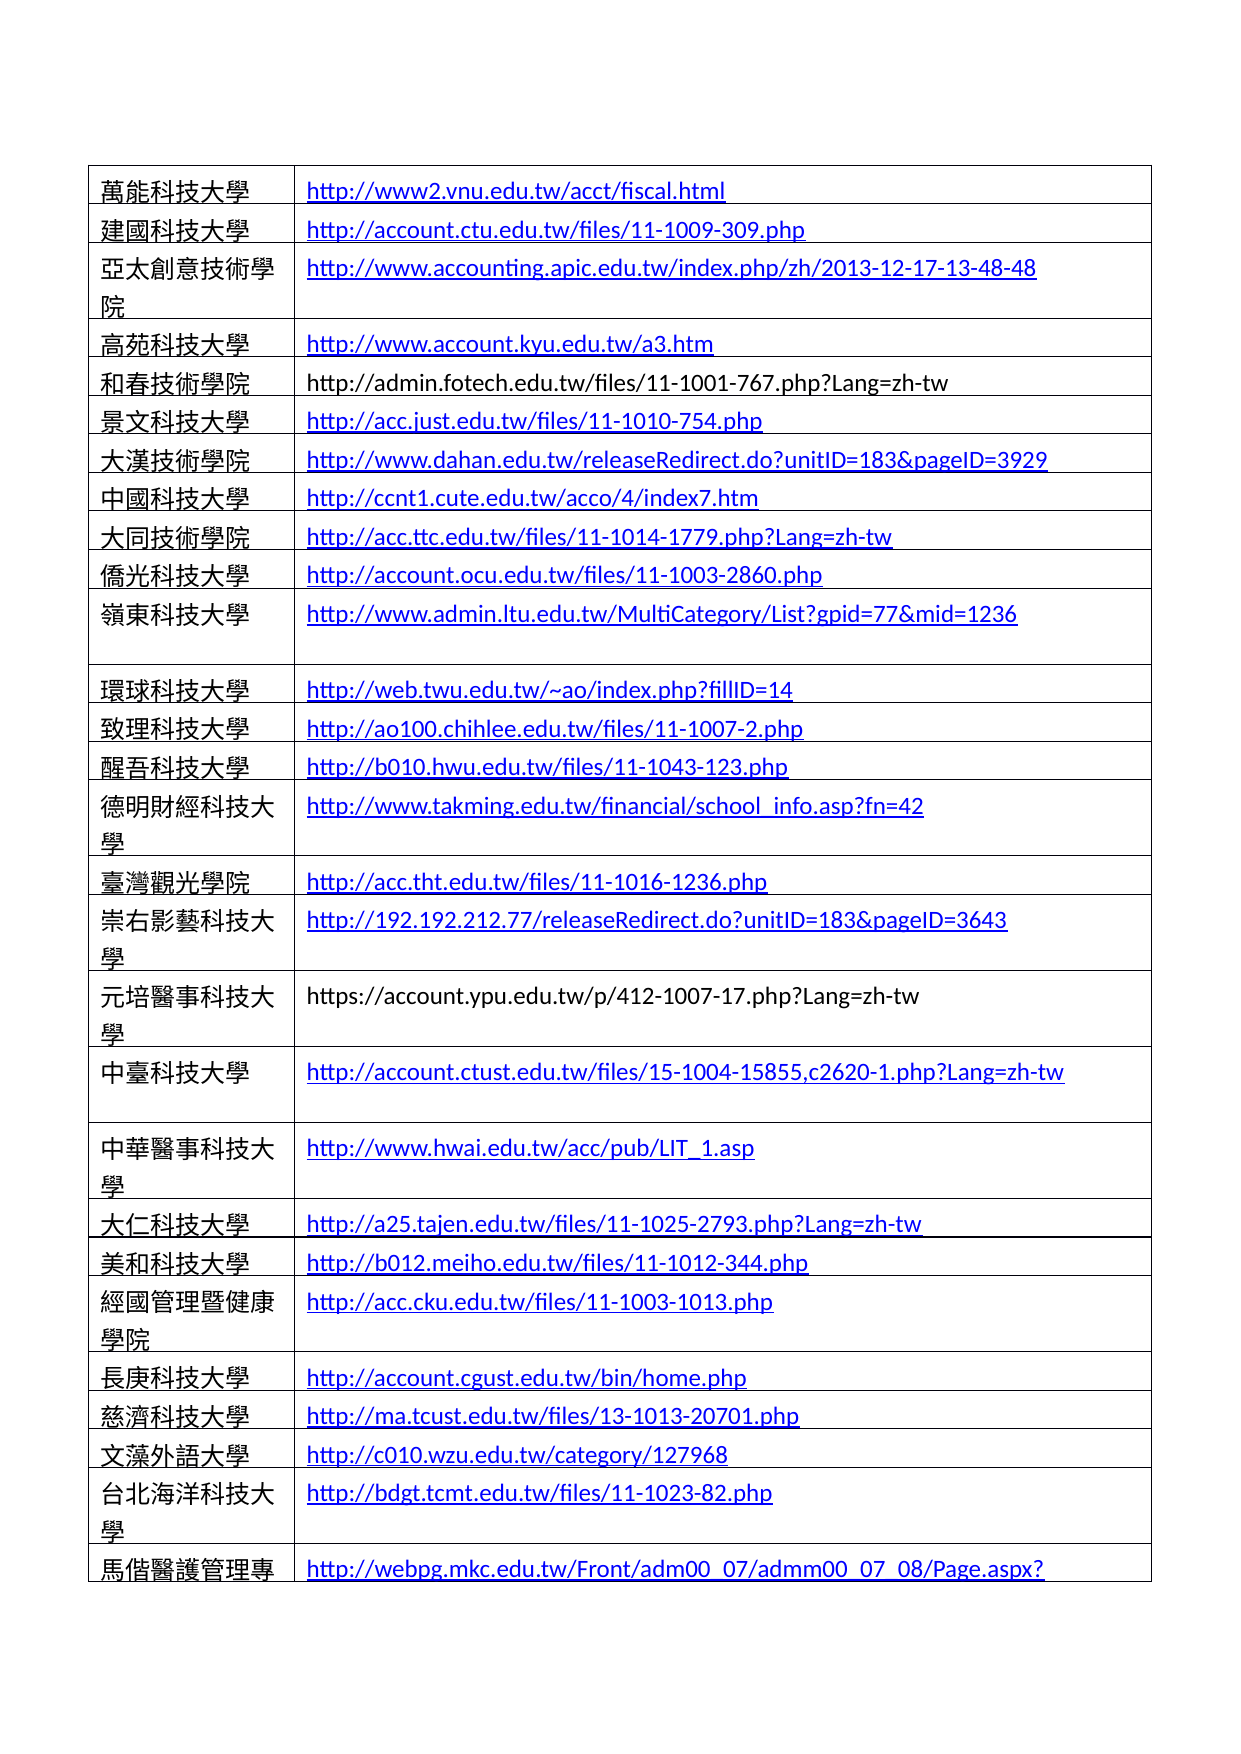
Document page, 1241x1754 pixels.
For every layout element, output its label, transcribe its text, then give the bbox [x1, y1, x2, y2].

table_cell 醒吾科技大學 [89, 742, 294, 779]
table_cell http://a25.tajen.edu.tw/files/11-1025-2793.php?Lang=zh-tw [295, 1199, 1151, 1236]
table_cell 嶺東科技大學 [89, 589, 294, 663]
table_cell 馬偕醫護管理專 [89, 1544, 294, 1581]
table_cell 僑光科技大學 [89, 550, 294, 587]
table_cell http://b012.meiho.edu.tw/files/11-1012-344.php [295, 1238, 1151, 1275]
table_cell 建國科技大學 [89, 204, 294, 242]
table_cell 德明財經科技大學 [89, 780, 294, 855]
table_cell http://c010.wzu.edu.tw/category/127968 [295, 1429, 1151, 1467]
table_cell http://webpg.mkc.edu.tw/Front/adm00_07/admm00_07_08/Page.aspx? [295, 1544, 1151, 1581]
table_cell http://ao100.chihlee.edu.tw/files/11-1007-2.php [295, 703, 1151, 741]
table_cell 中臺科技大學 [89, 1047, 294, 1122]
table_cell 致理科技大學 [89, 703, 294, 741]
table_cell 環球科技大學 [89, 665, 294, 702]
table_cell http://account.ctust.edu.tw/files/15-1004-15855,c2620-1.php?Lang=zh-tw [295, 1047, 1151, 1122]
table_cell http://ma.tcust.edu.tw/files/13-1013-20701.php [295, 1391, 1151, 1428]
table_cell 台北海洋科技大學 [89, 1468, 294, 1543]
table_cell http://www.admin.ltu.edu.tw/MultiCategory/List?gpid=77&mid=1236 [295, 589, 1151, 663]
table_cell http://web.twu.edu.tw/~ao/index.php?fillID=14 [295, 665, 1151, 702]
table_cell 中華醫事科技大學 [89, 1123, 294, 1198]
table_cell http://account.ocu.edu.tw/files/11-1003-2860.php [295, 550, 1151, 587]
table_cell http://www.dahan.edu.tw/releaseRedirect.do?unitID=183&pageID=3929 [295, 434, 1151, 472]
table_cell 臺灣觀光學院 [89, 856, 294, 894]
table_cell 文藻外語大學 [89, 1429, 294, 1467]
table_cell 高苑科技大學 [89, 319, 294, 356]
table_cell http://www.hwai.edu.tw/acc/pub/LIT_1.asp [295, 1123, 1151, 1198]
table_cell http://acc.just.edu.tw/files/11-1010-754.php [295, 396, 1151, 433]
table_cell http://account.ctu.edu.tw/files/11-1009-309.php [295, 204, 1151, 242]
table_cell 萬能科技大學 [89, 166, 294, 203]
table_cell http://b010.hwu.edu.tw/files/11-1043-123.php [295, 742, 1151, 779]
table_cell http://admin.fotech.edu.tw/files/11-1001-767.php?Lang=zh-tw [295, 357, 1151, 395]
table_cell 崇右影藝科技大學 [89, 895, 294, 970]
table_cell http://acc.tht.edu.tw/files/11-1016-1236.php [295, 856, 1151, 894]
table_cell http://acc.cku.edu.tw/files/11-1003-1013.php [295, 1276, 1151, 1351]
table_cell http://www.accounting.apic.edu.tw/index.php/zh/2013-12-17-13-48-48 [295, 243, 1151, 318]
table_cell 大仁科技大學 [89, 1199, 294, 1236]
table_cell 長庚科技大學 [89, 1352, 294, 1389]
table_cell 慈濟科技大學 [89, 1391, 294, 1428]
table_cell http://192.192.212.77/releaseRedirect.do?unitID=183&pageID=3643 [295, 895, 1151, 970]
table_cell 中國科技大學 [89, 473, 294, 510]
table_cell http://ccnt1.cute.edu.tw/acco/4/index7.htm [295, 473, 1151, 510]
table_cell 景文科技大學 [89, 396, 294, 433]
table_cell http://bdgt.tcmt.edu.tw/files/11-1023-82.php [295, 1468, 1151, 1543]
table_cell 經國管理暨健康學院 [89, 1276, 294, 1351]
table_cell 大同技術學院 [89, 511, 294, 549]
table_cell 大漢技術學院 [89, 434, 294, 472]
table_cell http://acc.ttc.edu.tw/files/11-1014-1779.php?Lang=zh-tw [295, 511, 1151, 549]
table_cell https://account.ypu.edu.tw/p/412-1007-17.php?Lang=zh-tw [295, 971, 1151, 1046]
table_cell http://account.cgust.edu.tw/bin/home.php [295, 1352, 1151, 1389]
table_cell http://www2.vnu.edu.tw/acct/fiscal.html [295, 166, 1151, 203]
table_cell 亞太創意技術學院 [89, 243, 294, 318]
table_cell http://www.takming.edu.tw/financial/school_info.asp?fn=42 [295, 780, 1151, 855]
table_cell 美和科技大學 [89, 1238, 294, 1275]
table_cell 元培醫事科技大學 [89, 971, 294, 1046]
table_cell http://www.account.kyu.edu.tw/a3.htm [295, 319, 1151, 356]
table_cell 和春技術學院 [89, 357, 294, 395]
